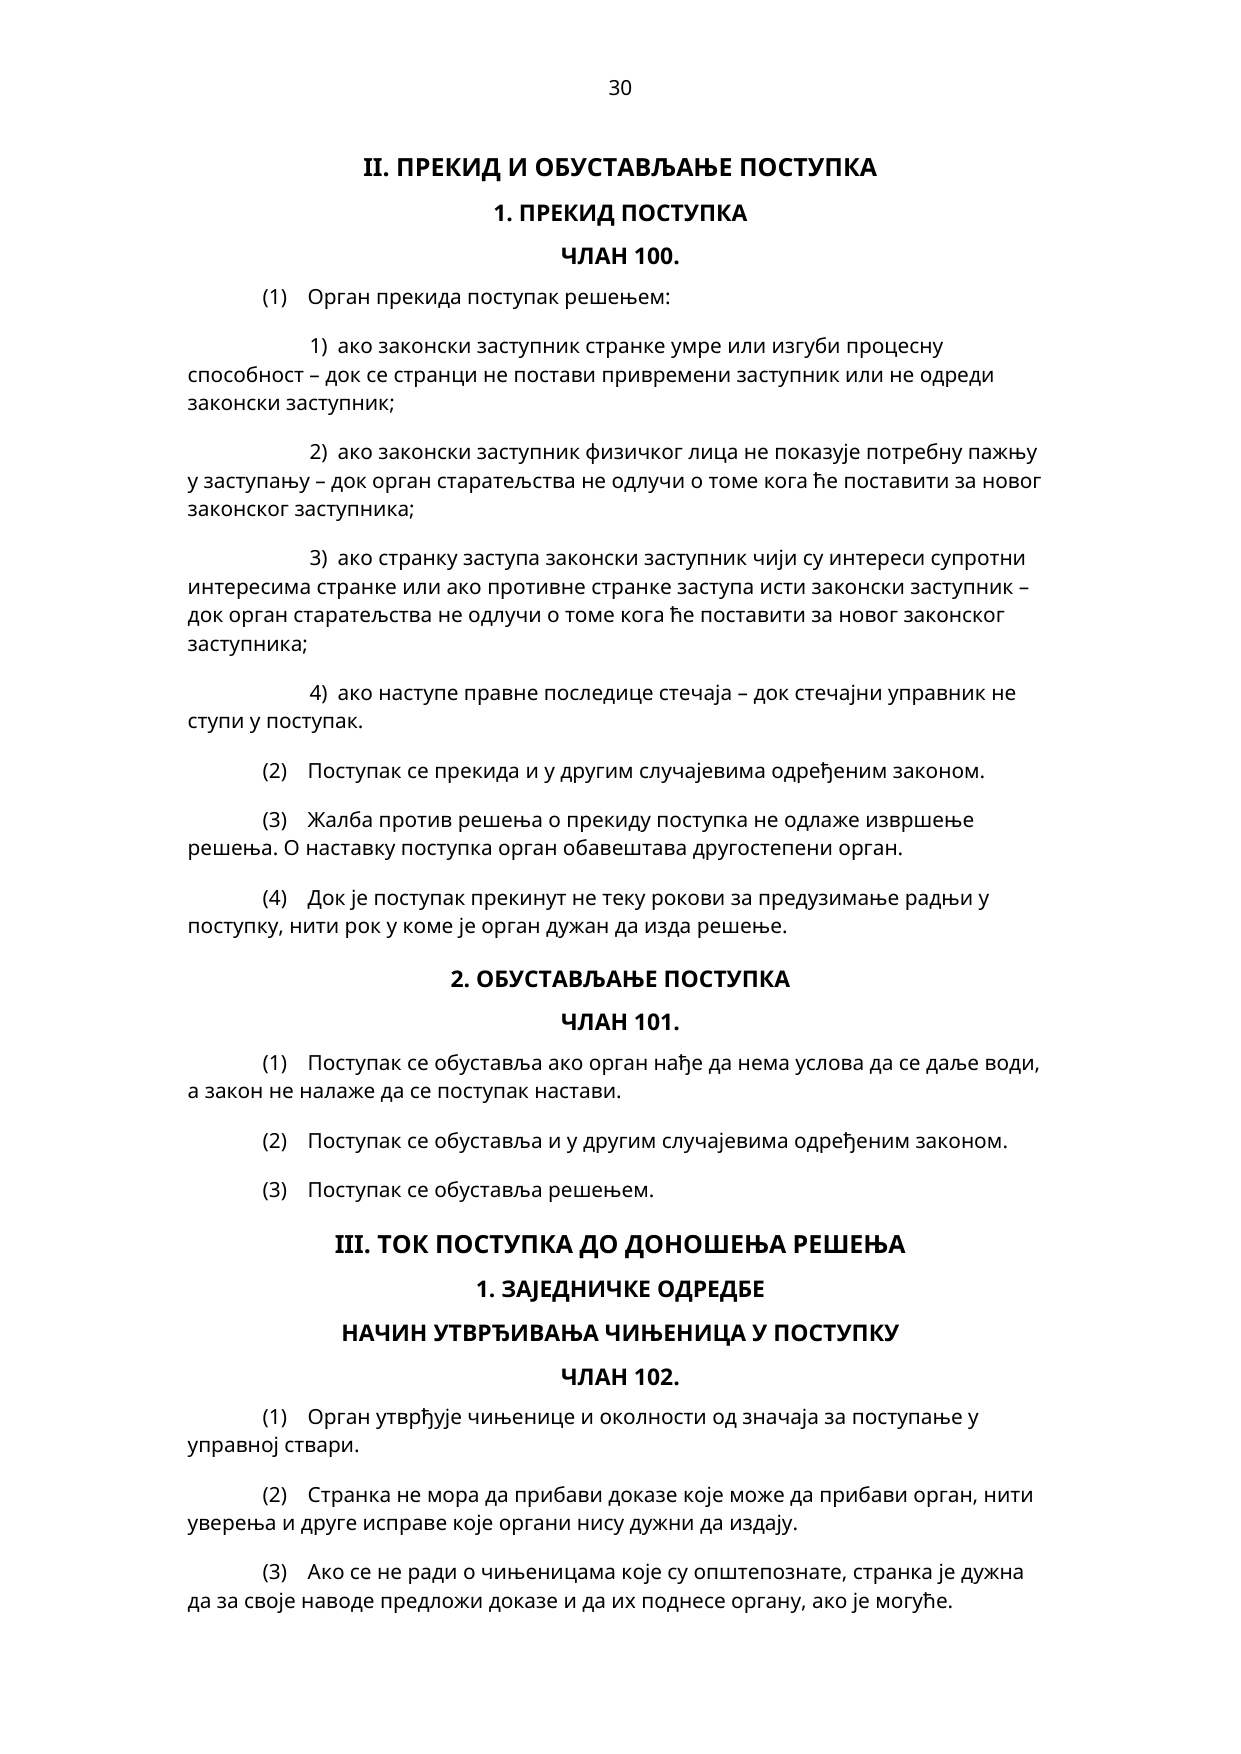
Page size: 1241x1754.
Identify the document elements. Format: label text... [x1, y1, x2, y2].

text III. ТОК ПОСТУПКА ДО ДОНОШЕЊА РЕШЕЊА [262, 1226, 978, 1260]
text 4) ако наступе правне последице стечаја – док стечајни управник не ступи у поступак. [187, 678, 1053, 735]
text (1) Поступак се обуставља ако орган нађе да нема услова да се даље води, а закон не налаже да се поступак настави. [187, 1048, 1053, 1105]
text 1. Прекид поступка [262, 197, 978, 228]
text (1) Орган утврђује чињенице и околности од значаја за поступање у управној ствари. [187, 1402, 1053, 1459]
text 2) ако законски заступник физичког лица не показује потребну пажњу у заступању – док орган старатељства не одлучи о томе кога ће поставити за новог законског заступника; [187, 437, 1053, 523]
text (3) Поступак се обуставља решењем. [187, 1175, 1053, 1203]
text 3) ако странку заступа законски заступник чији су интереси супротни интересима странке или ако противне странке заступа исти законски заступник – док орган старатељства не одлучи о томе кога ће поставити за новог законског заступника; [187, 543, 1053, 657]
text 1. Заједничке одредбе [262, 1273, 978, 1304]
text (3) Жалба против решења о прекиду поступка не одлаже извршење решења. О наставку поступка орган обавештава другостепени орган. [187, 805, 1053, 862]
text Члан 100. [262, 240, 978, 272]
text Члан 102. [262, 1360, 978, 1392]
text (1) Орган прекида поступак решењем: [187, 282, 1053, 310]
text (2) Странка не мора да прибави доказе које може да прибави орган, нити уверења и друге исправе које органи нису дужни да издају. [187, 1480, 1053, 1537]
text Начин утврђивања чињеница у поступку [262, 1317, 978, 1348]
text Члан 101. [262, 1006, 978, 1038]
text (4) Док је поступак прекинут не теку рокови за предузимање радњи у поступку, нити рок у коме је орган дужан да изда решење. [187, 883, 1053, 940]
text (2) Поступак се прекида и у другим случајевима одређеним законом. [187, 756, 1053, 784]
text 2. Обустављање поступка [262, 963, 978, 994]
text 1) ако законски заступник странке умре или изгуби процесну способност – док се странци не постави привремени заступник или не одреди законски заступник; [187, 331, 1053, 417]
text II. ПРЕКИД И ОБУСТАВЉАЊЕ ПОСТУПКА [262, 150, 978, 184]
text (3) Ако се не ради о чињеницама које су општепознате, странка је дужна да за своје наводе предложи доказе и да их поднесе органу, ако је могуће. [187, 1557, 1053, 1614]
text (2) Поступак се обуставља и у другим случајевима одређеним законом. [187, 1126, 1053, 1154]
